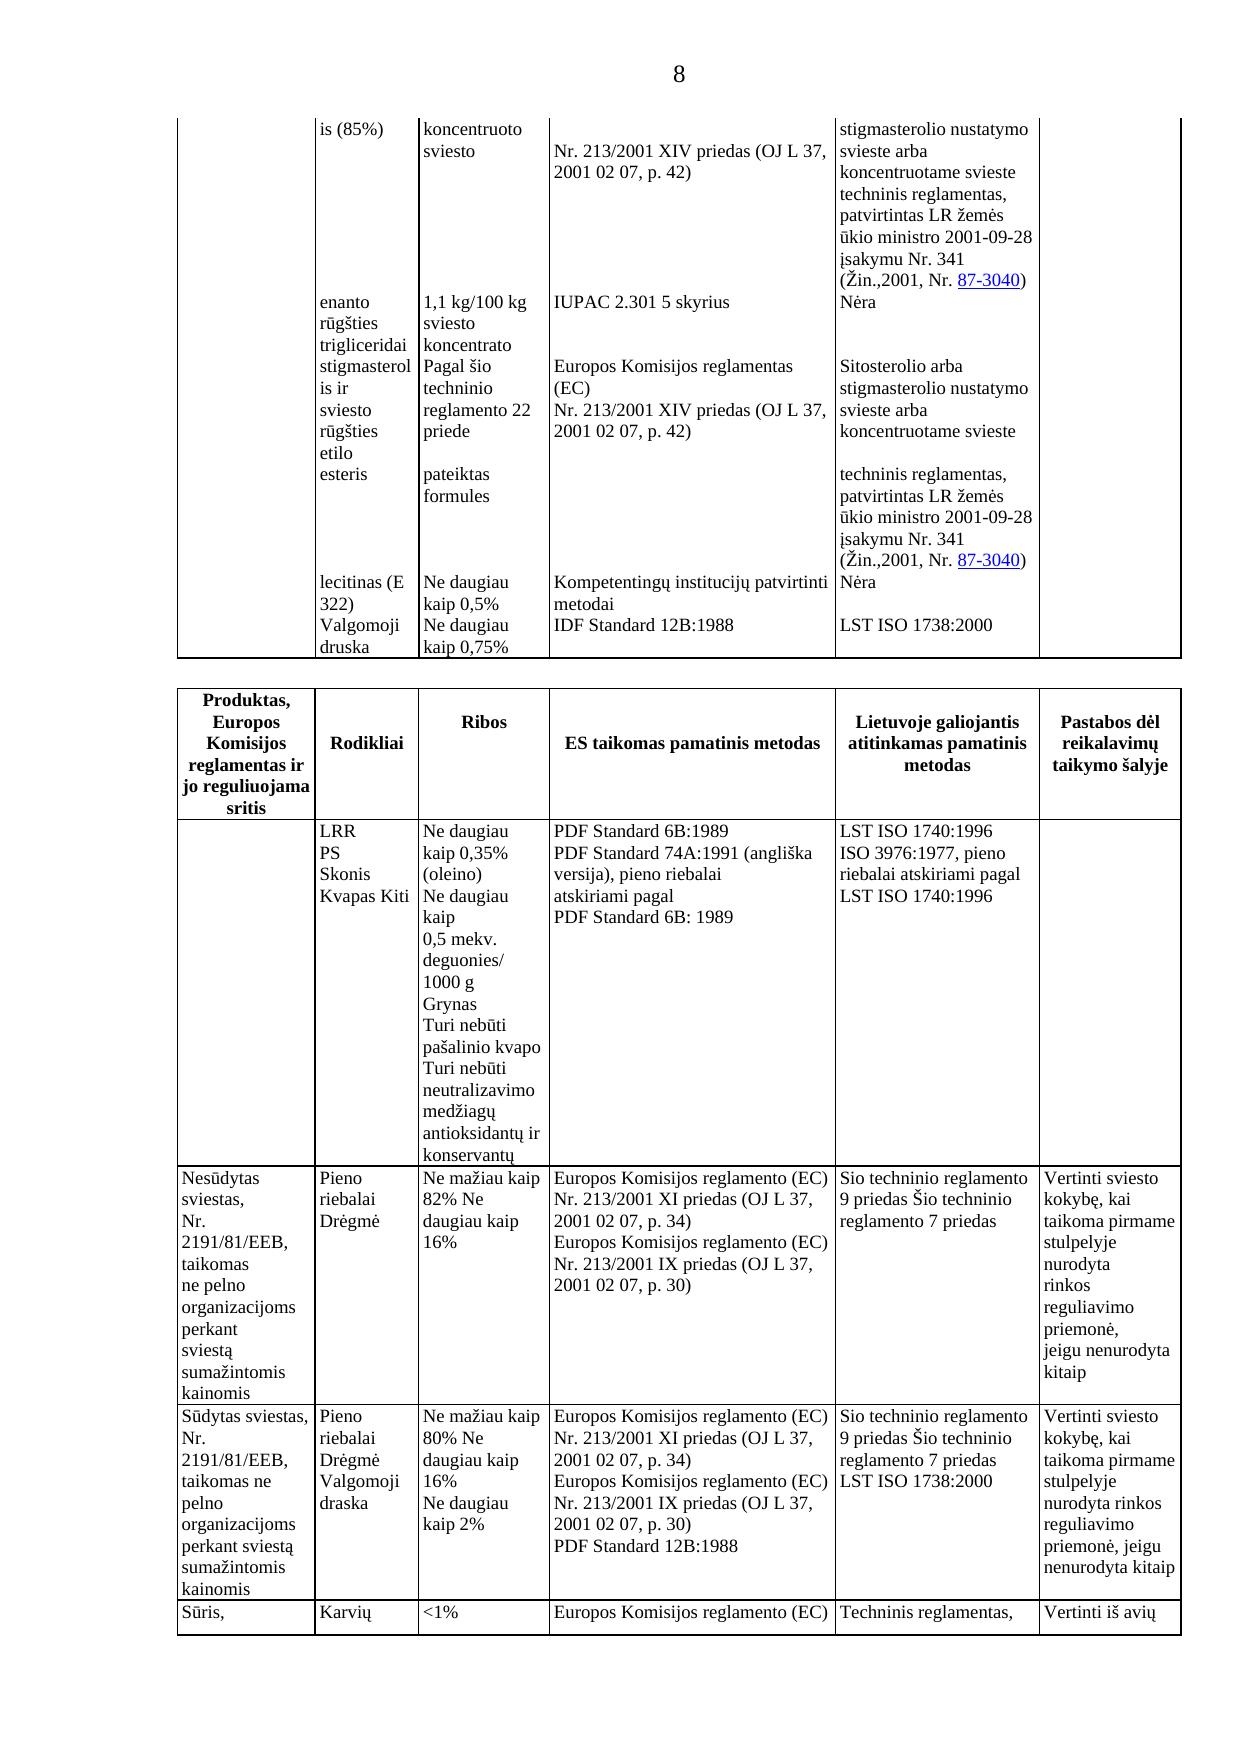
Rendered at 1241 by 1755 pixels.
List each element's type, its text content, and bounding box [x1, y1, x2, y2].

table_cell Pieno riebalai Drėgmė Valgomoji draska [316, 1405, 418, 1599]
table_cell Techninis reglamentas, [836, 1601, 1039, 1634]
table_cell [1035, 334, 1039, 355]
table_cell [178, 463, 315, 571]
table_cell Sio techninio reglamento 9 priedas Šio techninio reglamento 7 priedas [836, 1167, 1039, 1404]
table_cell [316, 140, 418, 291]
table_cell [1040, 463, 1180, 571]
table_cell [550, 463, 835, 571]
table_cell Sūris, pagamintas iš avių ir/arba ožkų pieno, Nr. 1255/1999/EB, taikomas įvertinant avių ir (arba) ožkų pieno sūrių kokybę skiriant paramą už minėtų sūrių privatų saugojimą ir kt. [178, 1601, 314, 1634]
table_cell LST ISO 1738:2000 [836, 614, 1039, 657]
table_cell esteris [316, 463, 418, 571]
table_cell Europos Komisijos reglamento (EC) [550, 1601, 835, 1634]
table_cell [831, 334, 835, 355]
table_cell [1040, 571, 1180, 614]
table_cell Europos Komisijos reglamento (EC) [550, 118, 835, 140]
table_cell [1040, 291, 1180, 334]
table_cell Nėra [836, 291, 1039, 334]
table_header Ribos [419, 689, 549, 818]
table_cell Nėra [836, 571, 1039, 614]
table_cell [1040, 118, 1180, 140]
table_cell LRR PS Skonis Kvapas Kiti [316, 820, 418, 1165]
table_cell [178, 118, 315, 140]
table_cell IDF Standard 12B:1988 [550, 614, 835, 657]
table_cell Vertinti sviesto kokybę, kai taikoma pirmame stulpelyje nurodyta rinkos reguliavimo priemonė, jeigu nenurodyta kitaip [1040, 1405, 1180, 1599]
table_cell [178, 571, 315, 614]
table_cell Europos Komisijos reglamento (EC) Nr. 213/2001 XI priedas (OJ L 37, 2001 02 07, p. 34) Europos Komisijos reglamento (EC) Nr. 213/2001 IX priedas (OJ L 37, 2001 02 07, p. 30) [550, 1167, 835, 1404]
table_header Lietuvoje galiojantis atitinkamas pamatinis metodas [836, 689, 1039, 818]
table_cell [550, 334, 554, 355]
table_header ES taikomas pamatinis metodas [550, 689, 835, 818]
table_cell Vertinti sviesto kokybę, kai taikoma pirmame stulpelyje nurodyta rinkos reguliavimo priemonė, jeigu nenurodyta kitaip [1040, 1167, 1180, 1404]
table_cell [178, 614, 315, 657]
table_cell Pieno riebalai Drėgmė [316, 1167, 418, 1404]
table_cell [1040, 140, 1180, 291]
table_cell [178, 820, 314, 1165]
table_header Pastabos dėl reikalavimų taikymo šalyje [1040, 689, 1180, 818]
table_cell Europos Komisijos reglamento (EC) Nr. 213/2001 XI priedas (OJ L 37, 2001 02 07, p. 34) Europos Komisijos reglamento (EC) Nr. 213/2001 IX priedas (OJ L 37, 2001 02 07, p. 30) PDF Standard 12B:1988 [550, 1405, 835, 1599]
table_cell [311, 334, 315, 355]
table_cell svieste arba koncentruotame svieste [836, 399, 1039, 463]
table_cell PDF Standard 6B:1989 PDF Standard 74A:1991 (angliška versija), pieno riebalai atskiriami pagal PDF Standard 6B: 1989 [550, 820, 835, 1165]
table_cell Sio techninio reglamento 9 priedas Šio techninio reglamento 7 priedas LST ISO 1738:2000 [836, 1405, 1039, 1599]
table_cell [178, 140, 315, 291]
table_cell [1040, 355, 1180, 398]
table_cell Vertinti iš avių [1040, 1601, 1180, 1634]
table_cell <1% [419, 1601, 549, 1634]
table_cell LST ISO 1740:1996 ISO 3976:1977, pieno riebalai atskiriami pagal LST ISO 1740:1996 [836, 820, 1039, 1165]
table_cell IUPAC 2.301 5 skyrius [550, 291, 835, 334]
table_header Rodikliai [316, 689, 418, 818]
table_cell Karvių [316, 1601, 418, 1634]
table_cell pateiktas formules [420, 463, 549, 571]
table_cell [1040, 820, 1180, 1165]
table_cell [178, 399, 315, 463]
table_cell Ne mažiau kaip 80% Ne daugiau kaip 16% Ne daugiau kaip 2% [419, 1405, 549, 1599]
table_cell Ne mažiau kaip 82% Ne daugiau kaip 16% [419, 1167, 549, 1404]
table_cell Nr. 213/2001 XIV priedas (OJ L 37, 2001 02 07, p. 42) [550, 140, 835, 291]
table_cell [1040, 614, 1180, 657]
table_cell [1040, 399, 1180, 463]
table_cell [178, 355, 315, 398]
table_cell [178, 291, 315, 334]
table_cell reglamento 22 priede [420, 399, 549, 463]
table_cell sviesto [420, 140, 549, 291]
table_cell Nr. 213/2001 XIV priedas (OJ L 37, 2001 02 07, p. 42) [550, 399, 835, 463]
